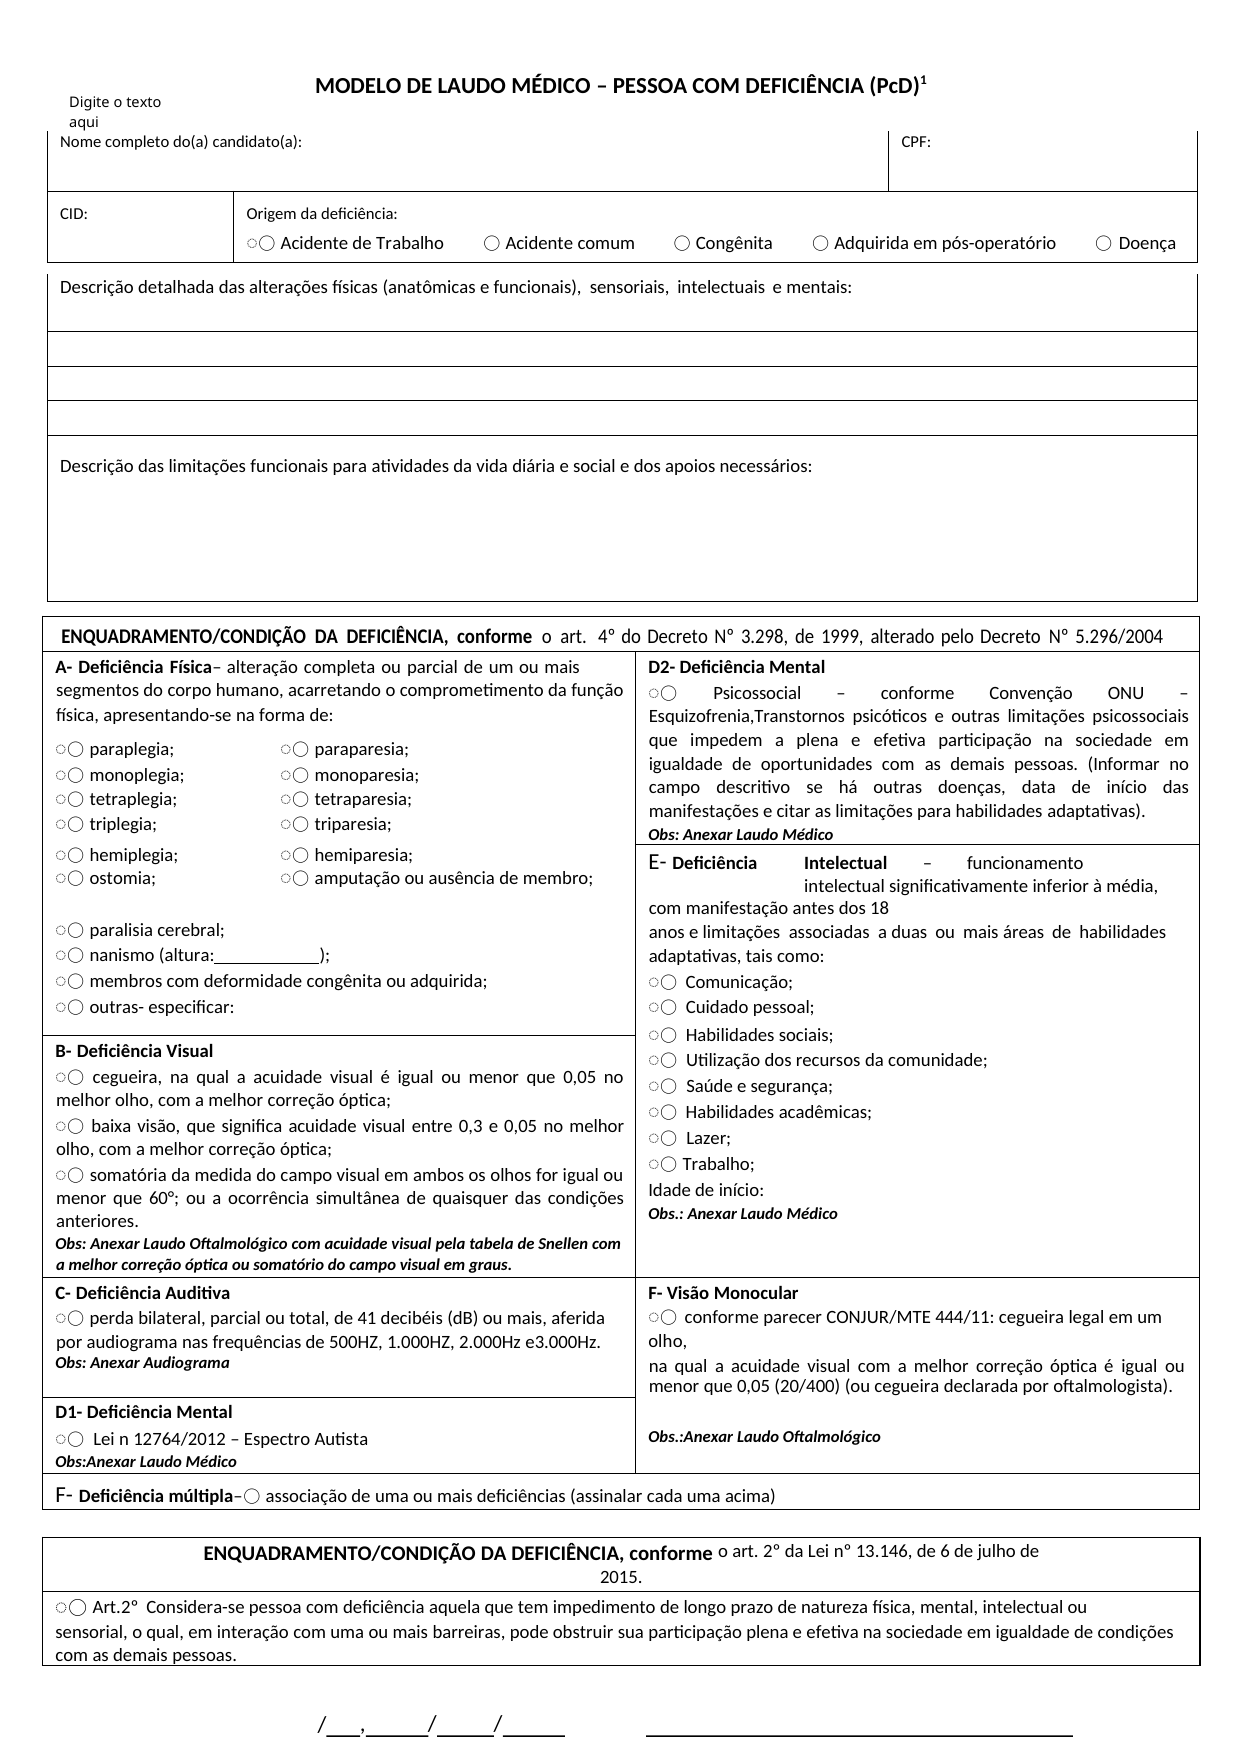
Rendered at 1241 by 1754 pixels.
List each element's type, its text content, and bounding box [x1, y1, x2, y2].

table_cell C- Deficiência Auditiva [43, 1278, 635, 1306]
table_cell Obs.:Anexar Laudo Oftalmológico [636, 1426, 1199, 1452]
table_cell ⃝ monoparesia; [226, 762, 635, 787]
text , [359, 1704, 398, 1737]
table_cell ⃝ hemiplegia; ⃝ ostomia; [43, 844, 226, 920]
table_cell ⃝ triplegia; [43, 812, 226, 844]
table_cell ⃝ triparesia; [226, 812, 635, 844]
table_header 4º do Decreto Nº 3.298, de 1999, alterado pelo Decreto Nº 5.296/2004 [595, 617, 1199, 651]
table_cell ⃝ Lei n 12764/2012 – Espectro Autista [43, 1426, 635, 1452]
table_cell ⃝ Cuidado pessoal; [636, 996, 1199, 1022]
table_cell [636, 1452, 1199, 1473]
table_cell ⃝ Art.2º Considera-se pessoa com deficiência aquela que tem impedimento de longo prazo de natureza física, mental, intelectual ou sensorial, o qual, em interação com uma ou mais barreiras, pode obstruir sua participação plena e efetiva na sociedade em igualdade de condições com as demais pessoas. [43, 1592, 1199, 1665]
table_cell A- Deficiência Física– alteração completa ou parcial de um ou mais segmentos do corpo humano, acarretando o comprometimento da função [43, 652, 635, 703]
table_header Descrição detalhada das alterações físicas (anatômicas e funcionais), sensoriais, intelectuais e mentais: [48, 274, 1197, 331]
table_cell ⃝ outras- especificar: [43, 996, 635, 1022]
table_cell [48, 367, 1197, 399]
table_cell ⃝ tetraplegia; [43, 787, 226, 812]
table_cell Descrição das limitações funcionais para atividades da vida diária e social e dos apoios necessários: [48, 436, 1197, 601]
table_cell ⃝ nanismo (altura: ); [43, 945, 635, 970]
table_cell Obs:Anexar Laudo Médico [43, 1452, 635, 1473]
text / [493, 1704, 1213, 1737]
table_cell [43, 1023, 635, 1035]
text MODELO DE LAUDO MÉDICO – PESSOA COM DEFICIÊNCIA (PcD)1 [313, 72, 928, 100]
table_cell ⃝ paraparesia; [226, 732, 635, 762]
table_cell ⃝ Comunicação; [636, 970, 1199, 996]
table_cell física, apresentando-se na forma de: [43, 703, 635, 732]
table_cell ⃝ perda bilateral, parcial ou total, de 41 decibéis (dB) ou mais, aferida por audiograma nas frequências de 500HZ, 1.000HZ, 2.000Hz e3.000Hz. Obs: Anexar Audiograma [43, 1306, 635, 1397]
table_cell ⃝ Habilidades sociais; ⃝ Utilização dos recursos da comunidade; ⃝ Saúde e segurança; ⃝ Habilidades acadêmicas; ⃝ Lazer; ⃝ Trabalho; Idade de início: Obs.: Anexar Laudo Médico [636, 1023, 1199, 1277]
table_cell ⃝ paraplegia; [43, 732, 226, 762]
table_cell F- Deficiência múltipla–⃝ associação de uma ou mais deficiências (assinalar cada uma acima) [43, 1474, 1199, 1508]
table_cell D2- Deficiência Mental ⃝ Psicossocial – conforme Convenção ONU –Esquizofrenia,Transtornos psicóticos e outras limitações psicossociais que impedem a plena e efetiva participação na sociedade em igualdade de oportunidades com as demais pessoas. (Informar no campo descritivo se há outras doenças, data de início das manifestações e citar as limitações para habilidades adaptativas). Obs: Anexar Laudo Médico [636, 652, 1199, 844]
table_cell ⃝ hemiparesia; ⃝ amputação ou ausência de membro; [226, 844, 635, 920]
table_header CPF: [889, 131, 1197, 191]
table_cell ⃝ tetraparesia; [226, 787, 635, 812]
table_cell E- Deficiência Intelectual – funcionamento intelectual significativamente inferior à média, com manifestação antes dos 18 [636, 845, 1199, 920]
table_cell adaptativas, tais como: [636, 945, 1199, 970]
text / [428, 1704, 469, 1737]
table_cell B- Deficiência Visual ⃝ cegueira, na qual a acuidade visual é igual ou menor que 0,05 no melhor olho, com a melhor correção óptica; ⃝ baixa visão, que significa acuidade visual entre 0,3 e 0,05 no melhor olho, com a melhor correção óptica; ⃝ somatória da medida do campo visual em ambos os olhos for igual ou menor que 60°; ou a ocorrência simultânea de quaisquer das condições anteriores. Obs: Anexar Laudo Oftalmológico com acuidade visual pela tabela de Snellen com a melhor correção óptica ou somatório do campo visual em graus. [43, 1036, 635, 1277]
table_cell Origem da deficiência: ⃝ Acidente de Trabalho ⃝ Acidente comum ⃝ Congênita ⃝ Adquirida em pós-operatório ⃝ Doença [234, 192, 1197, 262]
table_cell F- Visão Monocular [636, 1278, 1199, 1306]
table_cell D1- Deficiência Mental [43, 1398, 635, 1426]
table_header Nome completo do(a) candidato(a): [48, 131, 888, 191]
text / [317, 1711, 348, 1744]
table_cell [636, 1397, 1199, 1426]
table_header ENQUADRAMENTO/CONDIÇÃO DA DEFICIÊNCIA, conforme o art. [43, 617, 594, 651]
table_cell ⃝ membros com deformidade congênita ou adquirida; [43, 970, 635, 996]
table_cell anos e limitações associadas a duas ou mais áreas de habilidades [636, 920, 1199, 944]
table_cell ⃝ monoplegia; [43, 762, 226, 787]
table_cell [48, 332, 1197, 366]
table_cell CID: [48, 192, 233, 262]
table_header ENQUADRAMENTO/CONDIÇÃO DA DEFICIÊNCIA, conforme o art. 2º da Lei nº 13.146, de 6 de julho de 2015. [43, 1538, 1199, 1591]
table_cell ⃝ paralisia cerebral; [43, 920, 635, 944]
text Digite o texto aqui [69, 91, 190, 131]
table_cell ⃝ conforme parecer CONJUR/MTE 444/11: cegueira legal em um olho, na qual a acuidade visual com a melhor correção óptica é igual ou menor que 0,05 (20/400) (ou cegueira declarada por oftalmologista). [636, 1306, 1199, 1397]
table_cell [48, 401, 1197, 435]
